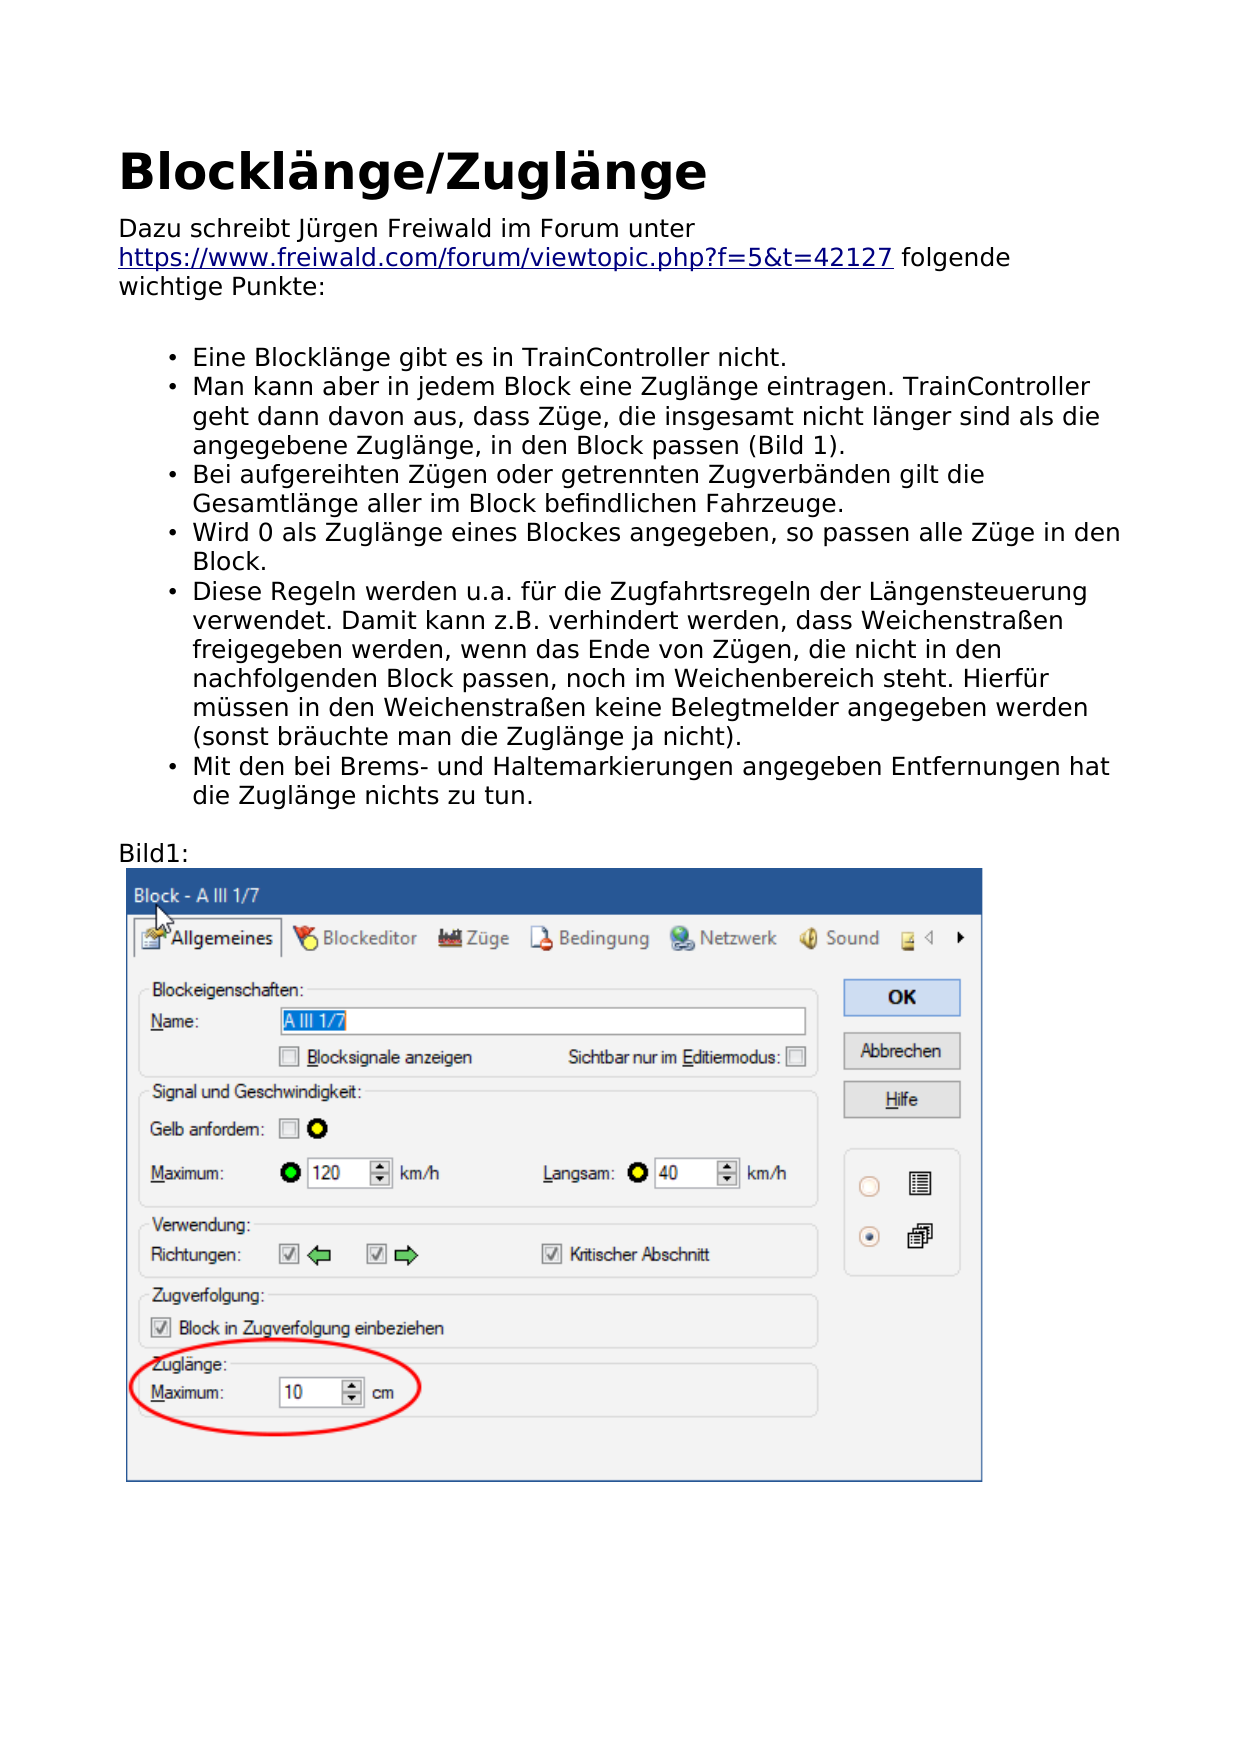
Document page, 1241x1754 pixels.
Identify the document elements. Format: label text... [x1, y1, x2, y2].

list Eine Blocklänge gibt es in TrainController nicht. [177, 343, 1122, 372]
list Bei aufgereihten Zügen oder getrennten Zugverbänden gilt die Gesamtlänge aller im Block befindlichen Fahrzeuge. [177, 460, 1122, 518]
picture [126, 868, 983, 1482]
list Mit den bei Brems- und Haltemarkierungen angegeben Entfernungen hat die Zuglänge nichts zu tun. [177, 752, 1122, 810]
subtitle Blocklänge/Zuglänge [118, 143, 1122, 201]
text Dazu schreibt Jürgen Freiwald im Forum unter https://www.freiwald.com/forum/viewtopic.php?f=5&t=42127 folgende wichtige Punkte: [118, 214, 1122, 301]
list Man kann aber in jedem Block eine Zuglänge eintragen. TrainController geht dann davon aus, dass Züge, die insgesamt nicht länger sind als die angegebene Zuglänge, in den Block passen (Bild 1). [177, 372, 1122, 460]
text Bild1: [118, 839, 1122, 1487]
list Wird 0 als Zuglänge eines Blockes angegeben, so passen alle Züge in den Block. [177, 518, 1122, 577]
list Diese Regeln werden u.a. für die Zugfahrtsregeln der Längensteuerung verwendet. Damit kann z.B. verhindert werden, dass Weichenstraßen freigegeben werden, wenn das Ende von Zügen, die nicht in den nachfolgenden Block passen, noch im Weichenbereich steht. Hierfür müssen in den Weichenstraßen keine Belegtmelder angegeben werden (sonst bräuchte man die Zuglänge ja nicht). [177, 577, 1122, 752]
